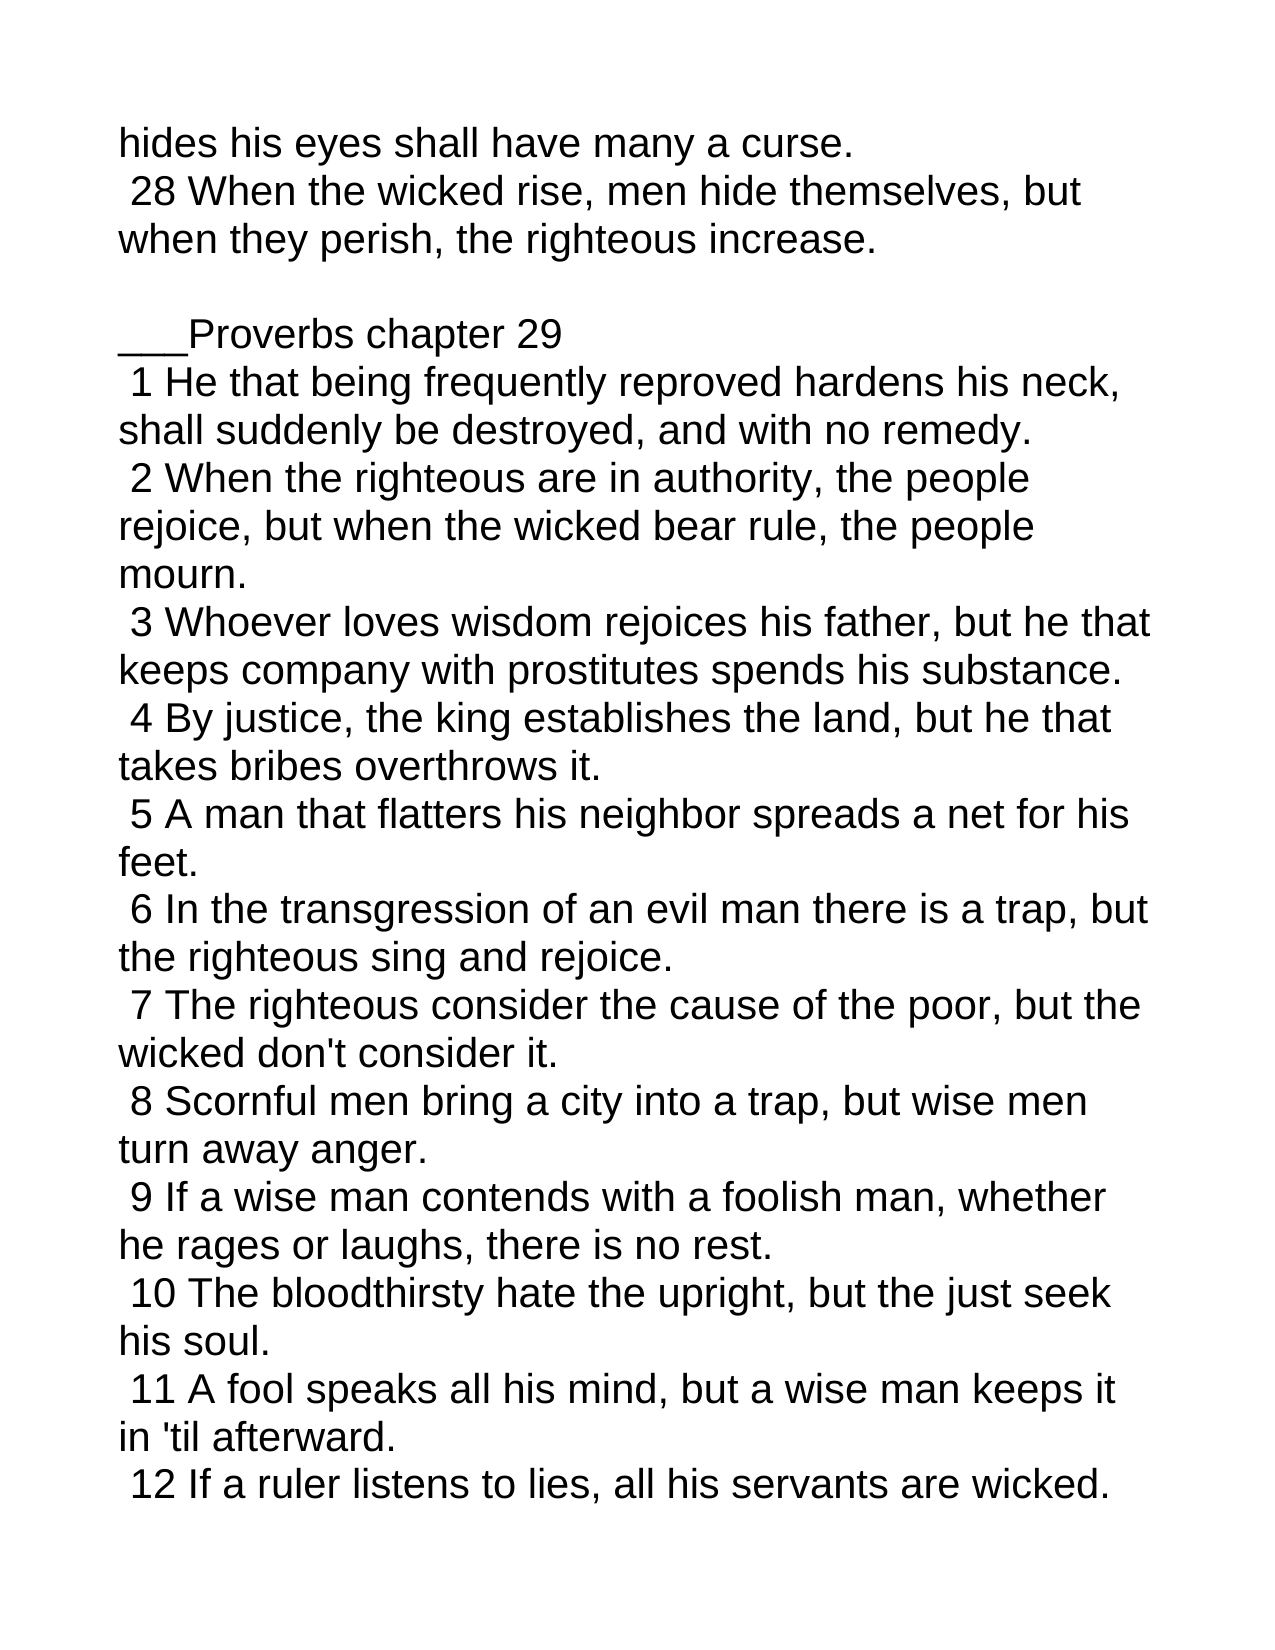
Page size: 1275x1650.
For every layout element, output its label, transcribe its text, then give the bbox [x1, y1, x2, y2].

text 6 In the transgression of an evil man there is a trap, but the righteous sing and rejoice. [118, 885, 1157, 981]
text 5 A man that flatters his neighbor spreads a net for his feet. [118, 789, 1157, 885]
text 12 If a ruler listens to lies, all his servants are wicked. [118, 1460, 1157, 1508]
text 8 Scornful men bring a city into a trap, but wise men turn away anger. [118, 1076, 1157, 1172]
text 11 A fool speaks all his mind, but a wise man keeps it in 'til afterward. [118, 1364, 1157, 1460]
text 10 The bloodthirsty hate the upright, but the just seek his soul. [118, 1268, 1157, 1364]
text 4 By justice, the king establishes the land, but he that takes bribes overthrows it. [118, 693, 1157, 789]
text 9 If a wise man contends with a foolish man, whether he rages or laughs, there is no rest. [118, 1172, 1157, 1268]
text 1 He that being frequently reproved hardens his neck, shall suddenly be destroyed, and with no remedy. [118, 358, 1157, 453]
text ___Proverbs chapter 29 [118, 310, 1157, 358]
text hides his eyes shall have many a curse. [118, 118, 1157, 166]
text 3 Whoever loves wisdom rejoices his father, but he that keeps company with prostitutes spends his substance. [118, 597, 1157, 693]
text 7 The righteous consider the cause of the poor, but the wicked don't consider it. [118, 981, 1157, 1076]
text 2 When the righteous are in authority, the people rejoice, but when the wicked bear rule, the people mourn. [118, 453, 1157, 597]
text 28 When the wicked rise, men hide themselves, but when they perish, the righteous increase. [118, 166, 1157, 262]
